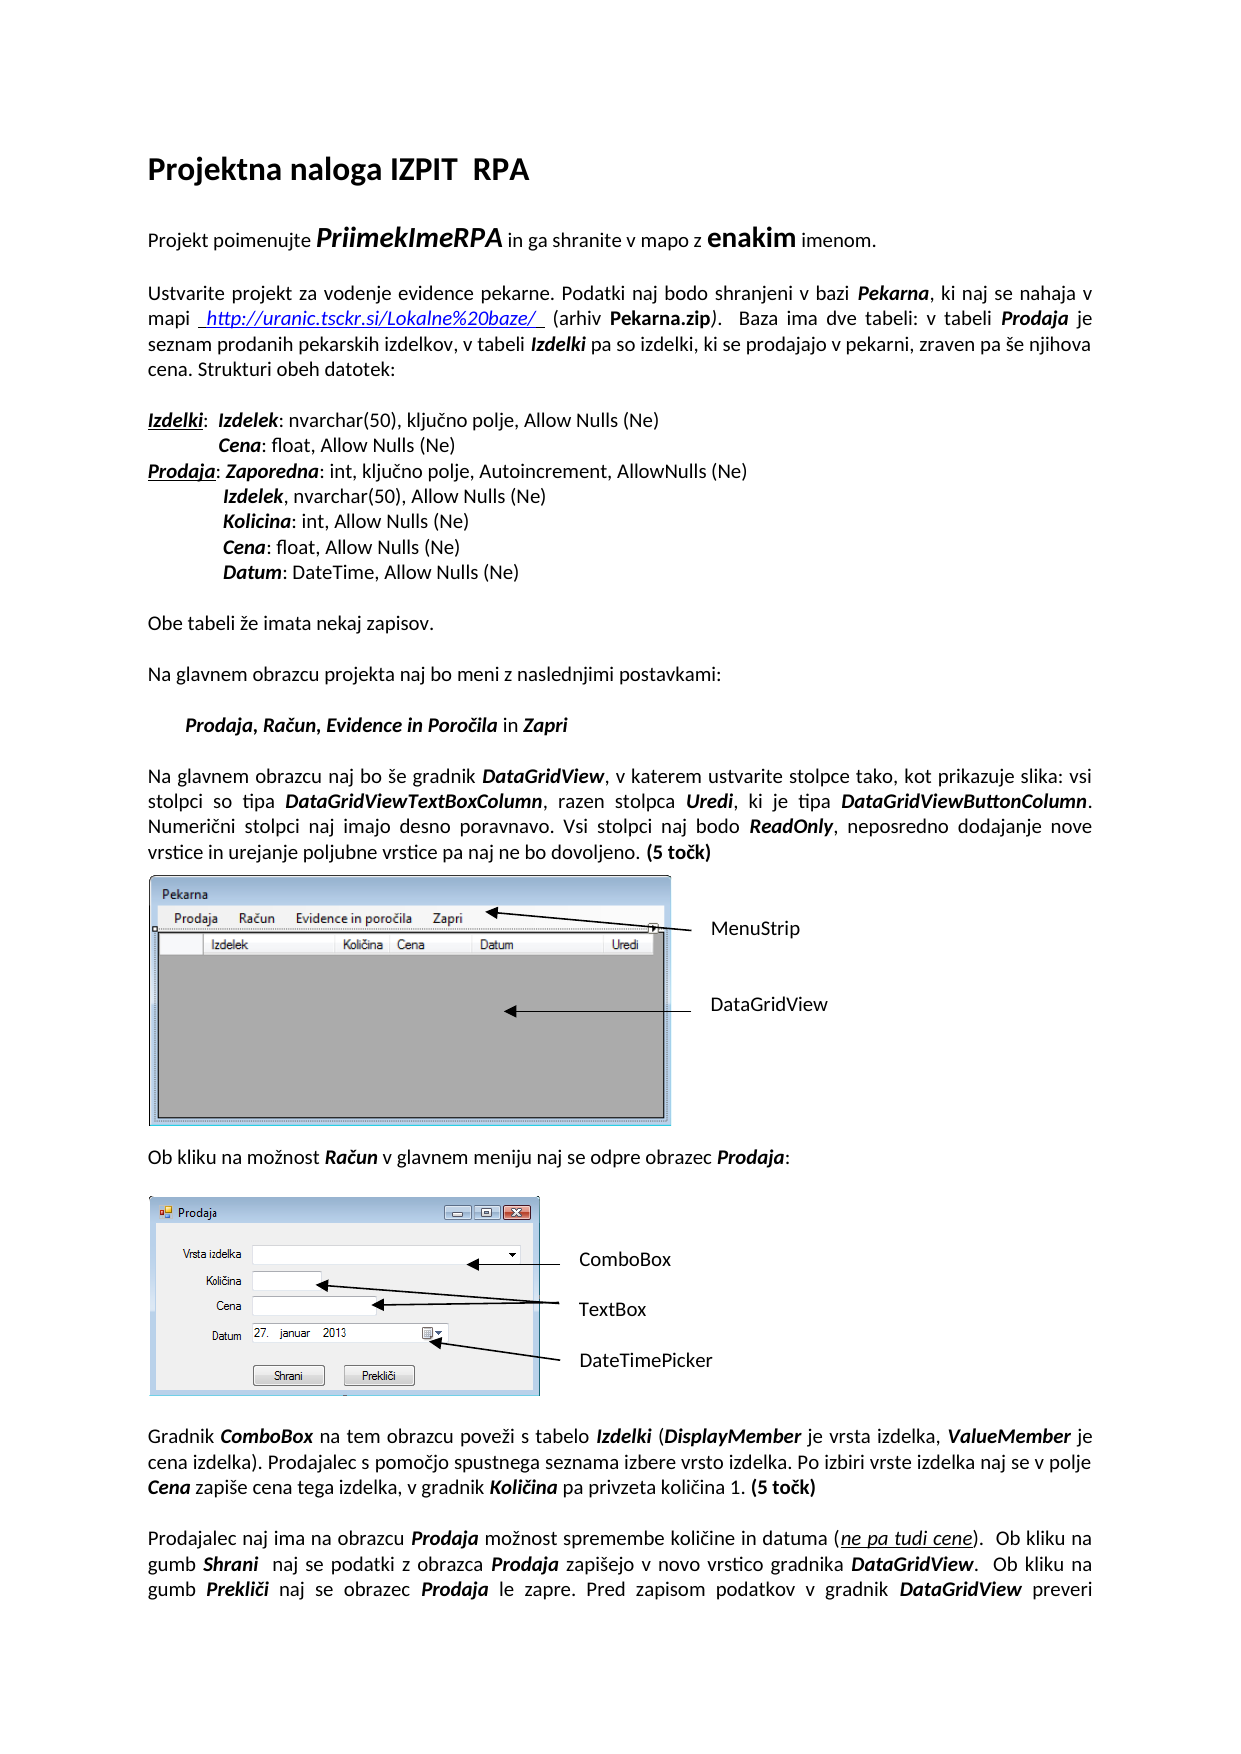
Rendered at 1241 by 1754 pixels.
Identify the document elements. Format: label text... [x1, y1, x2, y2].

text Gradnik ComboBox na tem obrazcu poveži s tabelo Izdelki (DisplayMember je vrsta izdelka, ValueMember je cena izdelka). Prodajalec s pomočjo spustnega seznama izbere vrsto izdelka. Po izbiri vrste izdelka naj se v polje Cena zapiše cena tega izdelka, v gradnik Količina pa privzeta količina 1. (5 točk) [148, 1424, 1093, 1500]
text Prodaja: Zaporedna: int, ključno polje, Autoincrement, AllowNulls (Ne) [148, 458, 1093, 483]
text Kolicina: int, Allow Nulls (Ne) [148, 509, 1093, 534]
text DataGridView [673, 992, 1093, 1017]
text Datum: DateTime, Allow Nulls (Ne) [148, 559, 1093, 585]
text TextBox [541, 1297, 1093, 1322]
text Projekt poimenujte PriimekImeRPA in ga shranite v mapo z enakim imenom. [148, 219, 1093, 254]
picture [149, 875, 672, 1126]
text Prodaja, Račun, Evidence in Poročila in Zapri [185, 712, 1093, 737]
text DateTimePicker [541, 1347, 1093, 1373]
text Obe tabeli že imata nekaj zapisov. [148, 610, 1093, 636]
text ComboBox [541, 1246, 1093, 1271]
picture [149, 1196, 540, 1396]
text Prodajalec naj ima na obrazcu Prodaja možnost spremembe količine in datuma (ne pa tudi cene). Ob kliku na gumb Shrani naj se podatki z obrazca Prodaja zapišejo v novo vrstico gradnika DataGridView. Ob kliku na gumb Prekliči naj se obrazec Prodaja le zapre. Pred zapisom podatkov v gradnik DataGridView preveri [148, 1525, 1093, 1602]
text Izdelek, nvarchar(50), Allow Nulls (Ne) [148, 483, 1093, 509]
text Ob kliku na možnost Račun v glavnem meniju naj se odpre obrazec Prodaja: [148, 1144, 1093, 1169]
text Na glavnem obrazcu naj bo še gradnik DataGridView, v katerem ustvarite stolpce tako, kot prikazuje slika: vsi stolpci so tipa DataGridViewTextBoxColumn, razen stolpca Uredi, ki je tipa DataGridViewButtonColumn. Numerični stolpci naj imajo desno poravnavo. Vsi stolpci naj bodo ReadOnly, neposredno dodajanje nove vrstice in urejanje poljubne vrstice pa naj ne bo dovoljeno. (5 točk) [148, 763, 1093, 864]
text Projektna naloga IZPIT RPA [148, 148, 1093, 188]
text Cena: float, Allow Nulls (Ne) [148, 432, 1093, 458]
text Ustvarite projekt za vodenje evidence pekarne. Podatki naj bodo shranjeni v bazi Pekarna, ki naj se nahaja v mapi http://uranic.tsckr.si/Lokalne%20baze/ (arhiv Pekarna.zip). Baza ima dve tabeli: v tabeli Prodaja je seznam prodanih pekarskih izdelkov, v tabeli Izdelki pa so izdelki, ki se prodajajo v pekarni, zraven pa še njihova cena. Strukturi obeh datotek: [148, 280, 1093, 382]
text Cena: float, Allow Nulls (Ne) [148, 534, 1093, 559]
text MenuStrip [673, 915, 1093, 941]
text Na glavnem obrazcu projekta naj bo meni z naslednjimi postavkami: [148, 661, 1093, 687]
text Izdelki: Izdelek: nvarchar(50), ključno polje, Allow Nulls (Ne) [148, 407, 1093, 432]
